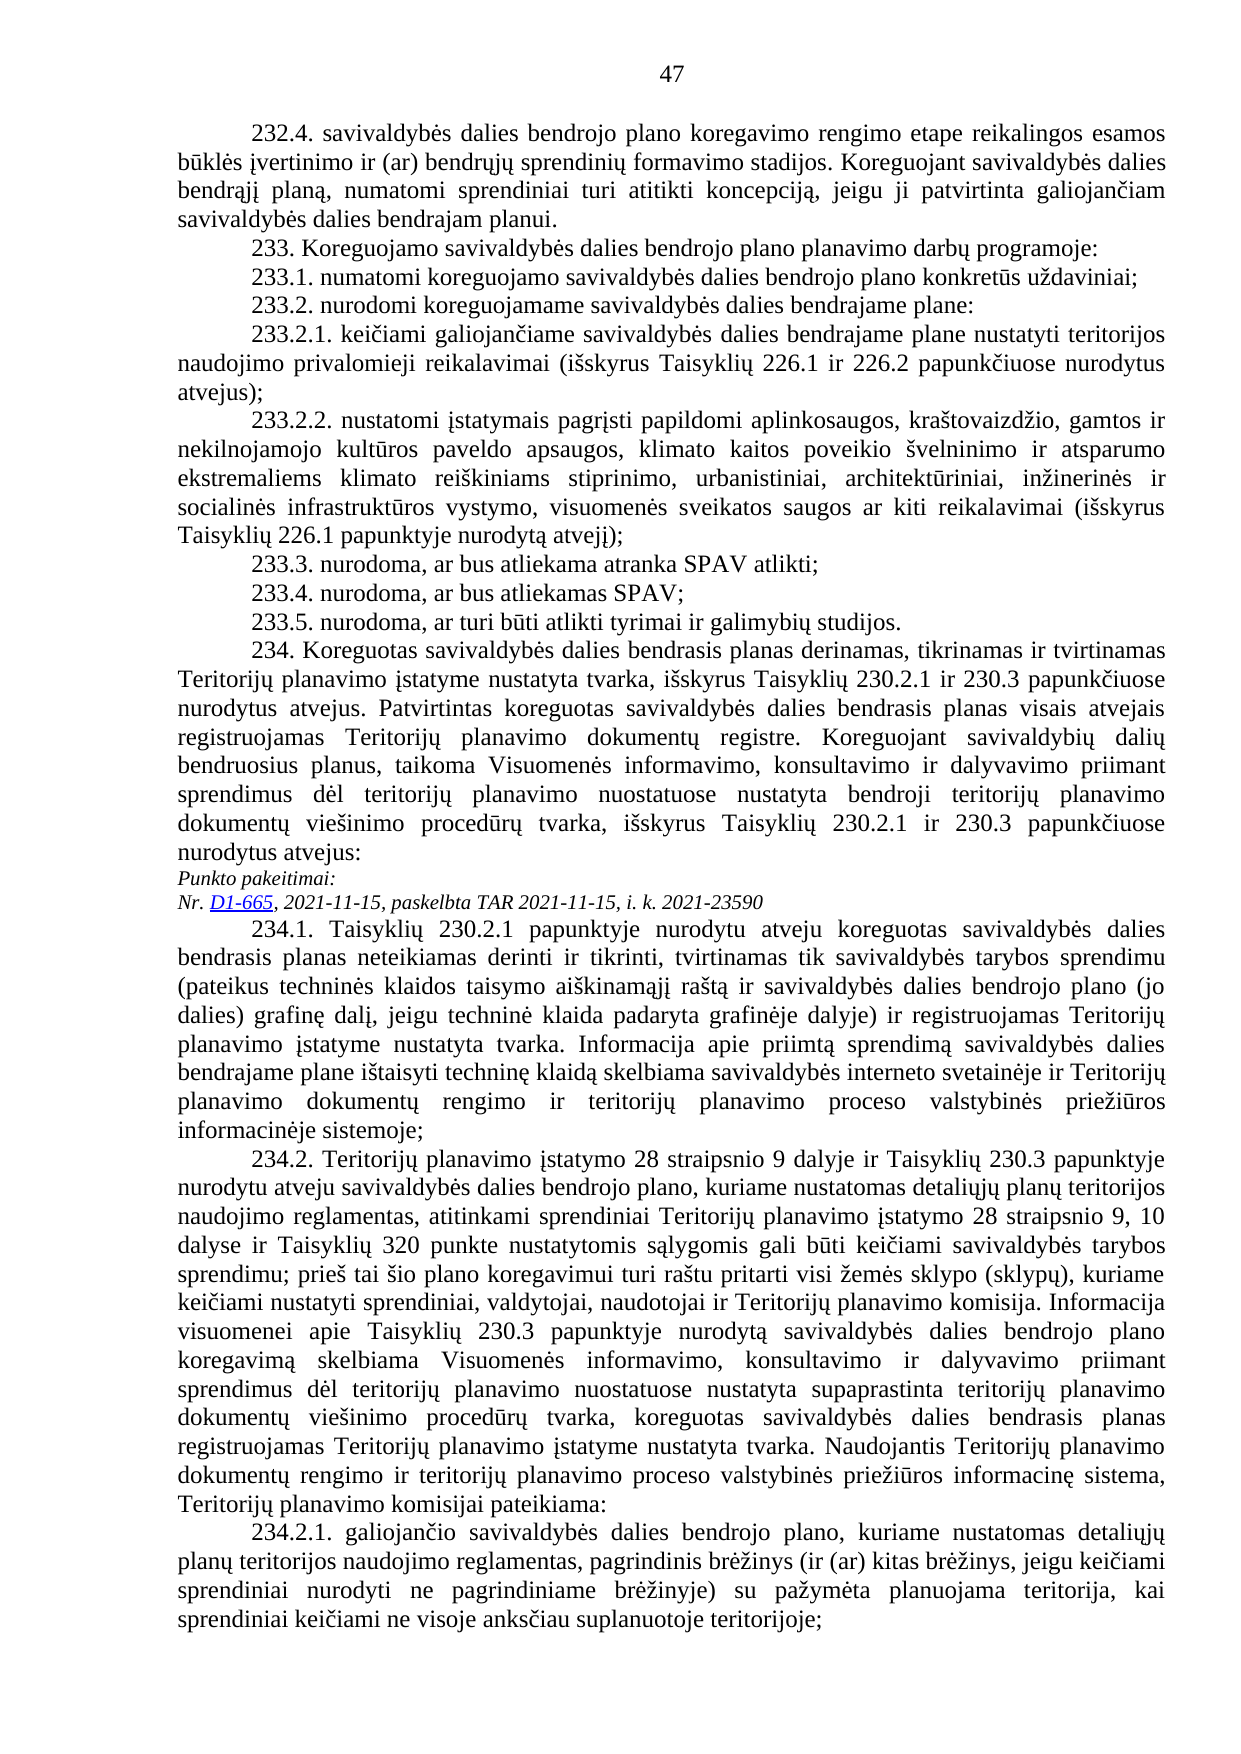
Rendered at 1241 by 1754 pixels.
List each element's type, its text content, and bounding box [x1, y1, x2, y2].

text 233.2.1. keičiami galiojančiame savivaldybės dalies bendrajame plane nustatyti teritorijos naudojimo privalomieji reikalavimai (išskyrus Taisyklių 226.1 ir 226.2 papunkčiuose nurodytus atvejus); [177, 319, 1166, 406]
text 233.4. nurodoma, ar bus atliekamas SPAV; [177, 578, 1166, 607]
text 234.2. Teritorijų planavimo įstatymo 28 straipsnio 9 dalyje ir Taisyklių 230.3 papunktyje nurodytu atveju savivaldybės dalies bendrojo plano, kuriame nustatomas detaliųjų planų teritorijos naudojimo reglamentas, atitinkami sprendiniai Teritorijų planavimo įstatymo 28 straipsnio 9, 10 dalyse ir Taisyklių 320 punkte nustatytomis sąlygomis gali būti keičiami savivaldybės tarybos sprendimu; prieš tai šio plano koregavimui turi raštu pritarti visi žemės sklypo (sklypų), kuriame keičiami nustatyti sprendiniai, valdytojai, naudotojai ir Teritorijų planavimo komisija. Informacija visuomenei apie Taisyklių 230.3 papunktyje nurodytą savivaldybės dalies bendrojo plano koregavimą skelbiama Visuomenės informavimo, konsultavimo ir dalyvavimo priimant sprendimus dėl teritorijų planavimo nuostatuose nustatyta supaprastinta teritorijų planavimo dokumentų viešinimo procedūrų tvarka, koreguotas savivaldybės dalies bendrasis planas registruojamas Teritorijų planavimo įstatyme nustatyta tvarka. Naudojantis Teritorijų planavimo dokumentų rengimo ir teritorijų planavimo proceso valstybinės priežiūros informacinę sistema, Teritorijų planavimo komisijai pateikiama: [177, 1144, 1166, 1517]
text 232.4. savivaldybės dalies bendrojo plano koregavimo rengimo etape reikalingos esamos būklės įvertinimo ir (ar) bendrųjų sprendinių formavimo stadijos. Koreguojant savivaldybės dalies bendrąjį planą, numatomi sprendiniai turi atitikti koncepciją, jeigu ji patvirtinta galiojančiam savivaldybės dalies bendrajam planui. [177, 118, 1166, 233]
text 233.1. numatomi koreguojamo savivaldybės dalies bendrojo plano konkretūs uždaviniai; [177, 262, 1166, 291]
text 233.3. nurodoma, ar bus atliekama atranka SPAV atlikti; [177, 549, 1166, 578]
text 233. Koreguojamo savivaldybės dalies bendrojo plano planavimo darbų programoje: [177, 233, 1166, 262]
text 234. Koreguotas savivaldybės dalies bendrasis planas derinamas, tikrinamas ir tvirtinamas Teritorijų planavimo įstatyme nustatyta tvarka, išskyrus Taisyklių 230.2.1 ir 230.3 papunkčiuose nurodytus atvejus. Patvirtintas koreguotas savivaldybės dalies bendrasis planas visais atvejais registruojamas Teritorijų planavimo dokumentų registre. Koreguojant savivaldybių dalių bendruosius planus, taikoma Visuomenės informavimo, konsultavimo ir dalyvavimo priimant sprendimus dėl teritorijų planavimo nuostatuose nustatyta bendroji teritorijų planavimo dokumentų viešinimo procedūrų tvarka, išskyrus Taisyklių 230.2.1 ir 230.3 papunkčiuose nurodytus atvejus: [177, 636, 1166, 866]
text 233.2. nurodomi koreguojamame savivaldybės dalies bendrajame plane: [177, 291, 1166, 319]
text Punkto pakeitimai: [177, 866, 1166, 890]
text 234.2.1. galiojančio savivaldybės dalies bendrojo plano, kuriame nustatomas detaliųjų planų teritorijos naudojimo reglamentas, pagrindinis brėžinys (ir (ar) kitas brėžinys, jeigu keičiami sprendiniai nurodyti ne pagrindiniame brėžinyje) su pažymėta planuojama teritorija, kai sprendiniai keičiami ne visoje anksčiau suplanuotoje teritorijoje; [177, 1517, 1166, 1632]
text 233.5. nurodoma, ar turi būti atlikti tyrimai ir galimybių studijos. [177, 607, 1166, 636]
text 233.2.2. nustatomi įstatymais pagrįsti papildomi aplinkosaugos, kraštovaizdžio, gamtos ir nekilnojamojo kultūros paveldo apsaugos, klimato kaitos poveikio švelninimo ir atsparumo ekstremaliems klimato reiškiniams stiprinimo, urbanistiniai, architektūriniai, inžinerinės ir socialinės infrastruktūros vystymo, visuomenės sveikatos saugos ar kiti reikalavimai (išskyrus Taisyklių 226.1 papunktyje nurodytą atvejį); [177, 406, 1166, 549]
text Nr. D1-665, 2021-11-15, paskelbta TAR 2021-11-15, i. k. 2021-23590 [177, 890, 1166, 914]
text 234.1. Taisyklių 230.2.1 papunktyje nurodytu atveju koreguotas savivaldybės dalies bendrasis planas neteikiamas derinti ir tikrinti, tvirtinamas tik savivaldybės tarybos sprendimu (pateikus techninės klaidos taisymo aiškinamąjį raštą ir savivaldybės dalies bendrojo plano (jo dalies) grafinę dalį, jeigu techninė klaida padaryta grafinėje dalyje) ir registruojamas Teritorijų planavimo įstatyme nustatyta tvarka. Informacija apie priimtą sprendimą savivaldybės dalies bendrajame plane ištaisyti techninę klaidą skelbiama savivaldybės interneto svetainėje ir Teritorijų planavimo dokumentų rengimo ir teritorijų planavimo proceso valstybinės priežiūros informacinėje sistemoje; [177, 914, 1166, 1144]
